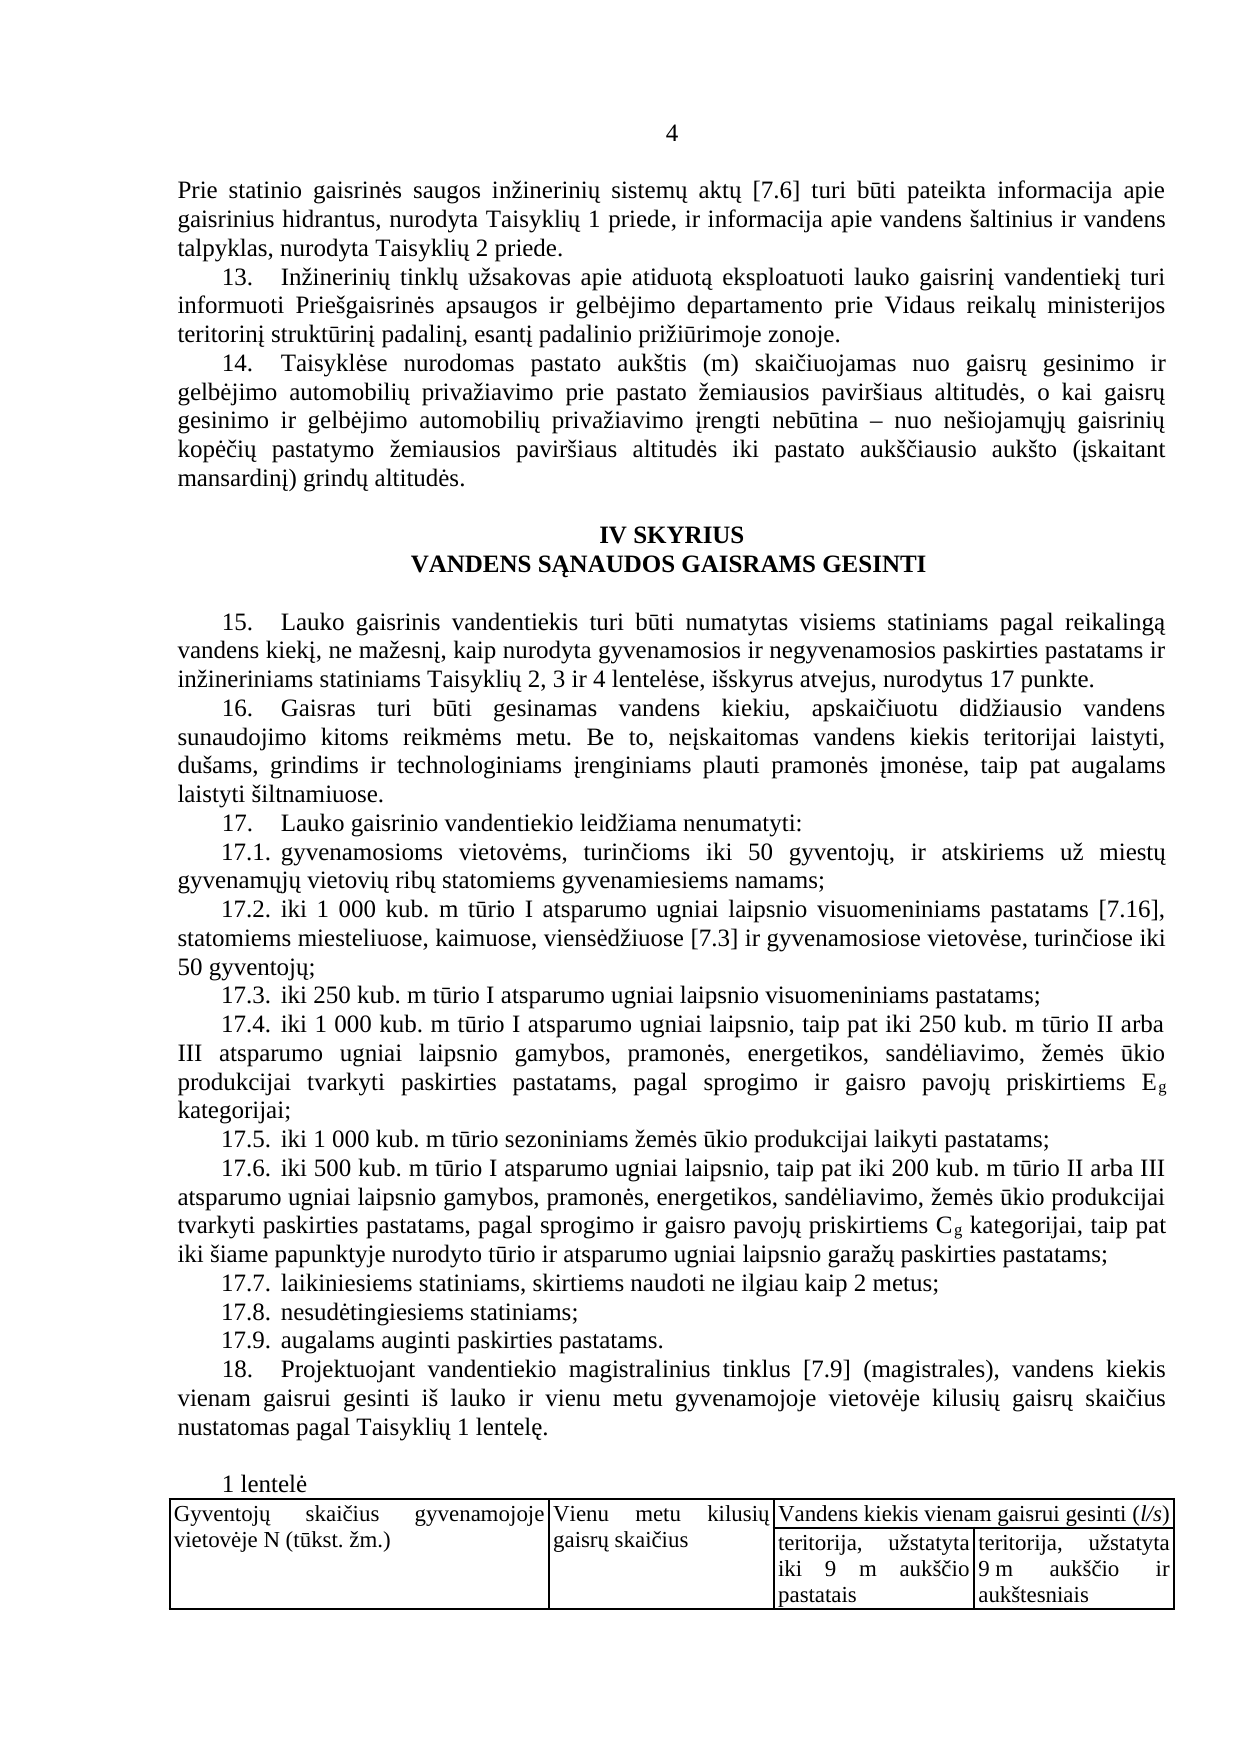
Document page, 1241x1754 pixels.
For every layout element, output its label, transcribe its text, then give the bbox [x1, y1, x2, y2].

text 17.4. iki 1 000 kub. m tūrio I atsparumo ugniai laipsnio, taip pat iki 250 kub. m tūrio II arba III atsparumo ugniai laipsnio gamybos, pramonės, energetikos, sandėliavimo, žemės ūkio produkcijai tvarkyti paskirties pastatams, pagal sprogimo ir gaisro pavojų priskirtiems Eg kategorijai; [177, 1009, 1166, 1124]
text 17.9. augalams auginti paskirties pastatams. [177, 1326, 1166, 1354]
text IV SKYRIUS [177, 521, 1166, 549]
text 15. Lauko gaisrinis vandentiekis turi būti numatytas visiems statiniams pagal reikalingą vandens kiekį, ne mažesnį, kaip nurodyta gyvenamosios ir negyvenamosios paskirties pastatams ir inžineriniams statiniams Taisyklių 2, 3 ir 4 lentelėse, išskyrus atvejus, nurodytus 17 punkte. [177, 607, 1166, 693]
table_cell teritorija, užstatyta iki 9 m aukščio pastatais [775, 1529, 973, 1608]
text 17.1. gyvenamosioms vietovėms, turinčioms iki 50 gyventojų, ir atskiriems už miestų gyvenamųjų vietovių ribų statomiems gyvenamiesiems namams; [177, 837, 1166, 894]
table_header Vandens kiekis vienam gaisrui gesinti (l/s) [775, 1500, 1173, 1527]
text 17. Lauko gaisrinio vandentiekio leidžiama nenumatyti: [177, 808, 1166, 837]
table_cell teritorija, užstatyta 9 m aukščio ir aukštesniais pastatais [975, 1529, 1173, 1608]
text 17.5. iki 1 000 kub. m tūrio sezoniniams žemės ūkio produkcijai laikyti pastatams; [177, 1124, 1166, 1153]
text 17.7. laikiniesiems statiniams, skirtiems naudoti ne ilgiau kaip 2 metus; [177, 1268, 1166, 1297]
text 17.6. iki 500 kub. m tūrio I atsparumo ugniai laipsnio, taip pat iki 200 kub. m tūrio II arba III atsparumo ugniai laipsnio gamybos, pramonės, energetikos, sandėliavimo, žemės ūkio produkcijai tvarkyti paskirties pastatams, pagal sprogimo ir gaisro pavojų priskirtiems Cg kategorijai, taip pat iki šiame papunktyje nurodyto tūrio ir atsparumo ugniai laipsnio garažų paskirties pastatams; [177, 1153, 1166, 1268]
text 18. Projektuojant vandentiekio magistralinius tinklus [7.9] (magistrales), vandens kiekis vienam gaisrui gesinti iš lauko ir vienu metu gyvenamojoje vietovėje kilusių gaisrų skaičius nustatomas pagal Taisyklių 1 lentelę. [177, 1354, 1166, 1441]
text 14. Taisyklėse nurodomas pastato aukštis (m) skaičiuojamas nuo gaisrų gesinimo ir gelbėjimo automobilių privažiavimo prie pastato žemiausios paviršiaus altitudės, o kai gaisrų gesinimo ir gelbėjimo automobilių privažiavimo įrengti nebūtina – nuo nešiojamųjų gaisrinių kopėčių pastatymo žemiausios paviršiaus altitudės iki pastato aukščiausio aukšto (įskaitant mansardinį) grindų altitudės. [177, 348, 1166, 492]
text Prie statinio gaisrinės saugos inžinerinių sistemų aktų [7.6] turi būti pateikta informacija apie gaisrinius hidrantus, nurodyta Taisyklių 1 priede, ir informacija apie vandens šaltinius ir vandens talpyklas, nurodyta Taisyklių 2 priede. [177, 176, 1166, 262]
text 1 lentelė [177, 1469, 1166, 1498]
text VANDENS SĄNAUDOS GAISRAMS GESINTI [177, 549, 1166, 578]
text 17.8. nesudėtingiesiems statiniams; [177, 1297, 1166, 1326]
text 13. Inžinerinių tinklų užsakovas apie atiduotą eksploatuoti lauko gaisrinį vandentiekį turi informuoti Priešgaisrinės apsaugos ir gelbėjimo departamento prie Vidaus reikalų ministerijos teritorinį struktūrinį padalinį, esantį padalinio prižiūrimoje zonoje. [177, 262, 1166, 348]
table_header Gyventojų skaičius gyvenamojoje vietovėje N (tūkst. žm.) [171, 1500, 548, 1608]
table_header Vienu metu kilusių gaisrų skaičius [550, 1500, 773, 1608]
text 17.2. iki 1 000 kub. m tūrio I atsparumo ugniai laipsnio visuomeniniams pastatams [7.16], statomiems miesteliuose, kaimuose, viensėdžiuose [7.3] ir gyvenamosiose vietovėse, turinčiose iki 50 gyventojų; [177, 894, 1166, 981]
text 17.3. iki 250 kub. m tūrio I atsparumo ugniai laipsnio visuomeniniams pastatams; [177, 981, 1166, 1009]
text 16. Gaisras turi būti gesinamas vandens kiekiu, apskaičiuotu didžiausio vandens sunaudojimo kitoms reikmėms metu. Be to, neįskaitomas vandens kiekis teritorijai laistyti, dušams, grindims ir technologiniams įrenginiams plauti pramonės įmonėse, taip pat augalams laistyti šiltnamiuose. [177, 693, 1166, 808]
